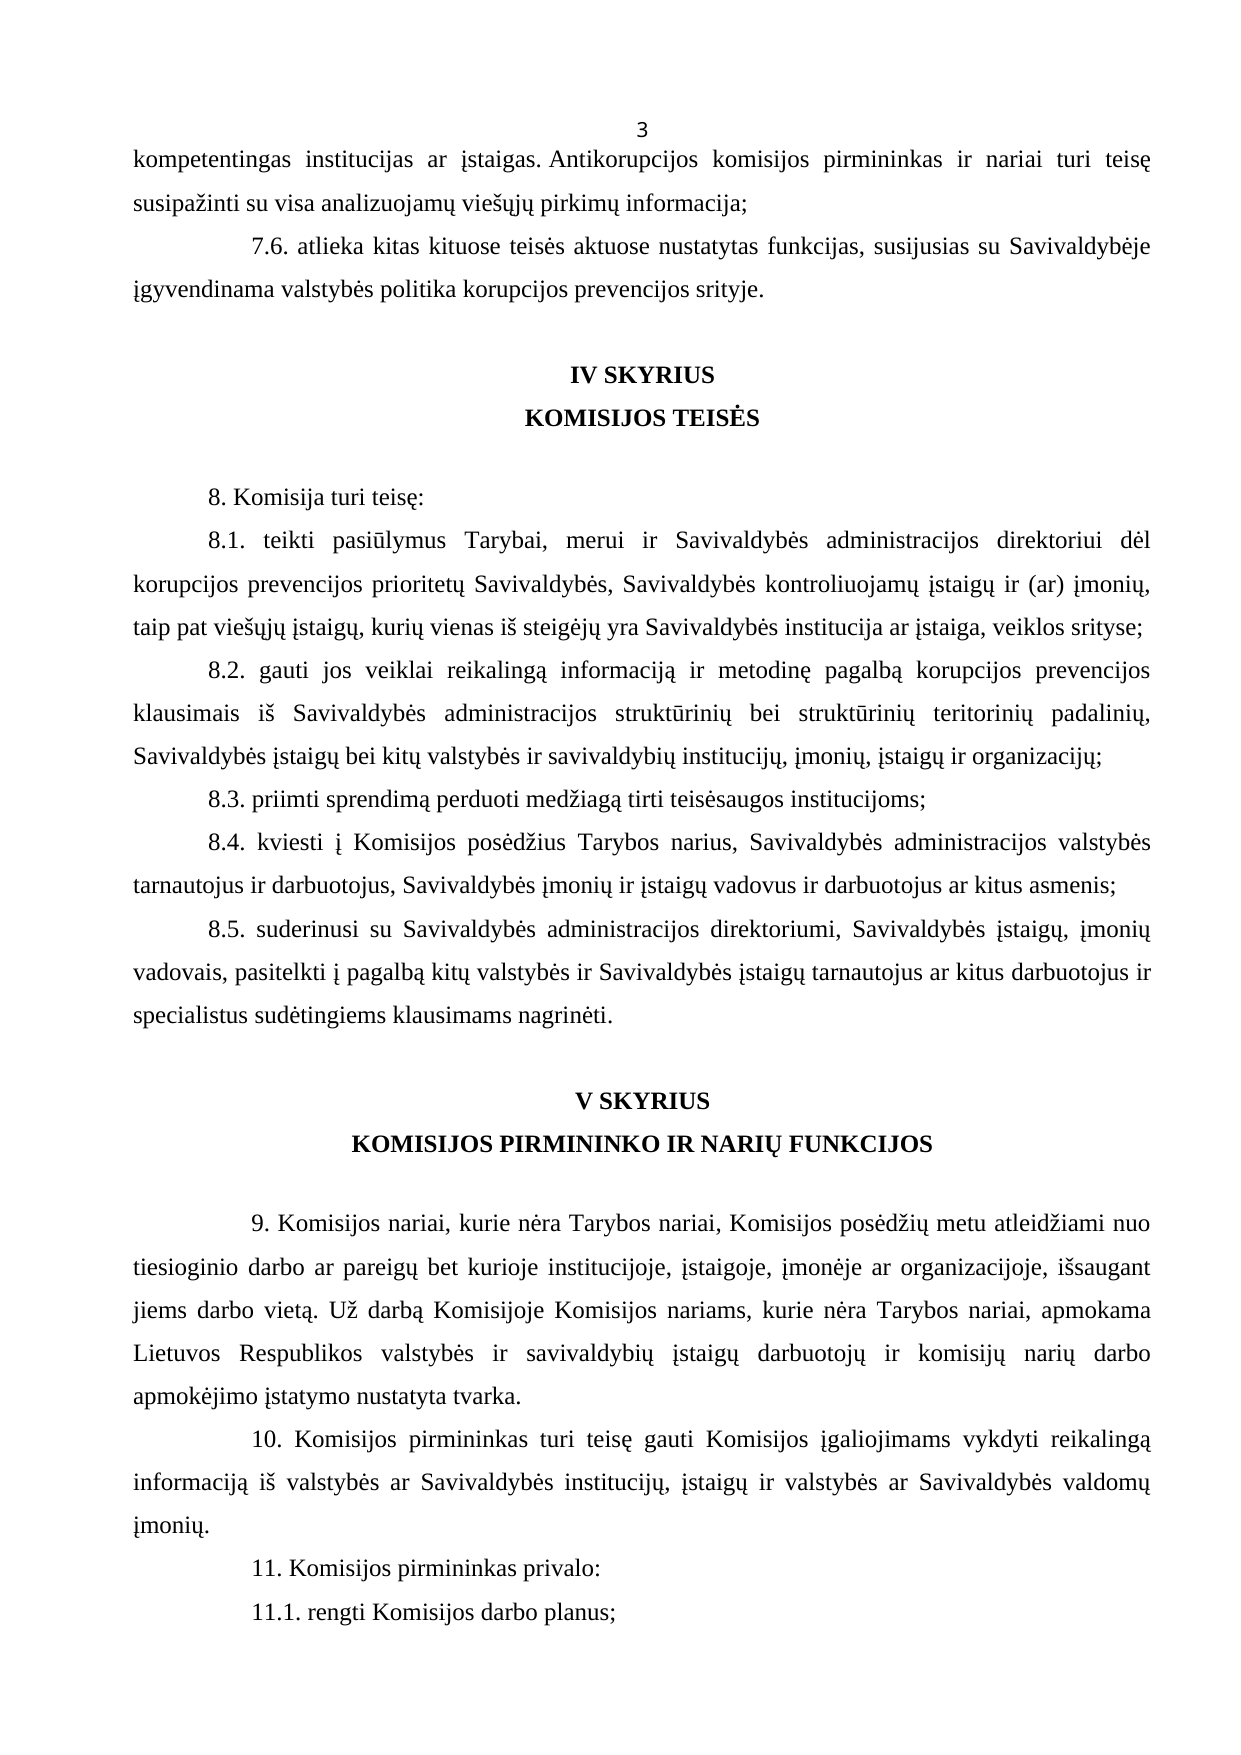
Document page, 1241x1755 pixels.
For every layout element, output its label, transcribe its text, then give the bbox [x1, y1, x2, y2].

text KOMISIJOS PIRMININKO IR NARIŲ FUNKCIJOS [133, 1129, 1152, 1158]
text kompetentingas institucijas ar įstaigas. Antikorupcijos komisijos pirmininkas ir nariai turi teisę susipažinti su visa analizuojamų viešųjų pirkimų informacija; [133, 144, 1152, 216]
text 8.4. kviesti į Komisijos posėdžius Tarybos narius, Savivaldybės administracijos valstybės tarnautojus ir darbuotojus, Savivaldybės įmonių ir įstaigų vadovus ir darbuotojus ar kitus asmenis; [133, 827, 1152, 899]
text 9. Komisijos nariai, kurie nėra Tarybos nariai, Komisijos posėdžių metu atleidžiami nuo tiesioginio darbo ar pareigų bet kurioje institucijoje, įstaigoje, įmonėje ar organizacijoje, išsaugant jiems darbo vietą. Už darbą Komisijoje Komisijos nariams, kurie nėra Tarybos nariai, apmokama Lietuvos Respublikos valstybės ir savivaldybių įstaigų darbuotojų ir komisijų narių darbo apmokėjimo įstatymo nustatyta tvarka. [133, 1208, 1152, 1410]
text 8.3. priimti sprendimą perduoti medžiagą tirti teisėsaugos institucijoms; [133, 784, 1152, 813]
text 8.2. gauti jos veiklai reikalingą informaciją ir metodinę pagalbą korupcijos prevencijos klausimais iš Savivaldybės administracijos struktūrinių bei struktūrinių teritorinių padalinių, Savivaldybės įstaigų bei kitų valstybės ir savivaldybių institucijų, įmonių, įstaigų ir organizacijų; [133, 655, 1152, 770]
text 10. Komisijos pirmininkas turi teisę gauti Komisijos įgaliojimams vykdyti reikalingą informaciją iš valstybės ar Savivaldybės institucijų, įstaigų ir valstybės ar Savivaldybės valdomų įmonių. [133, 1424, 1152, 1539]
text KOMISIJOS TEISĖS [133, 403, 1152, 432]
text 8.5. suderinusi su Savivaldybės administracijos direktoriumi, Savivaldybės įstaigų, įmonių vadovais, pasitelkti į pagalbą kitų valstybės ir Savivaldybės įstaigų tarnautojus ar kitus darbuotojus ir specialistus sudėtingiems klausimams nagrinėti. [133, 914, 1152, 1029]
text 7.6. atlieka kitas kituose teisės aktuose nustatytas funkcijas, susijusias su Savivaldybėje įgyvendinama valstybės politika korupcijos prevencijos srityje. [133, 231, 1152, 303]
text 11. Komisijos pirmininkas privalo: [133, 1553, 1152, 1582]
text V SKYRIUS [133, 1086, 1152, 1115]
text 8. Komisija turi teisę: [133, 482, 1152, 511]
text IV SKYRIUS [133, 360, 1152, 389]
text 11.1. rengti Komisijos darbo planus; [133, 1597, 1152, 1625]
text 8.1. teikti pasiūlymus Tarybai, merui ir Savivaldybės administracijos direktoriui dėl korupcijos prevencijos prioritetų Savivaldybės, Savivaldybės kontroliuojamų įstaigų ir (ar) įmonių, taip pat viešųjų įstaigų, kurių vienas iš steigėjų yra Savivaldybės institucija ar įstaiga, veiklos srityse; [133, 526, 1152, 641]
